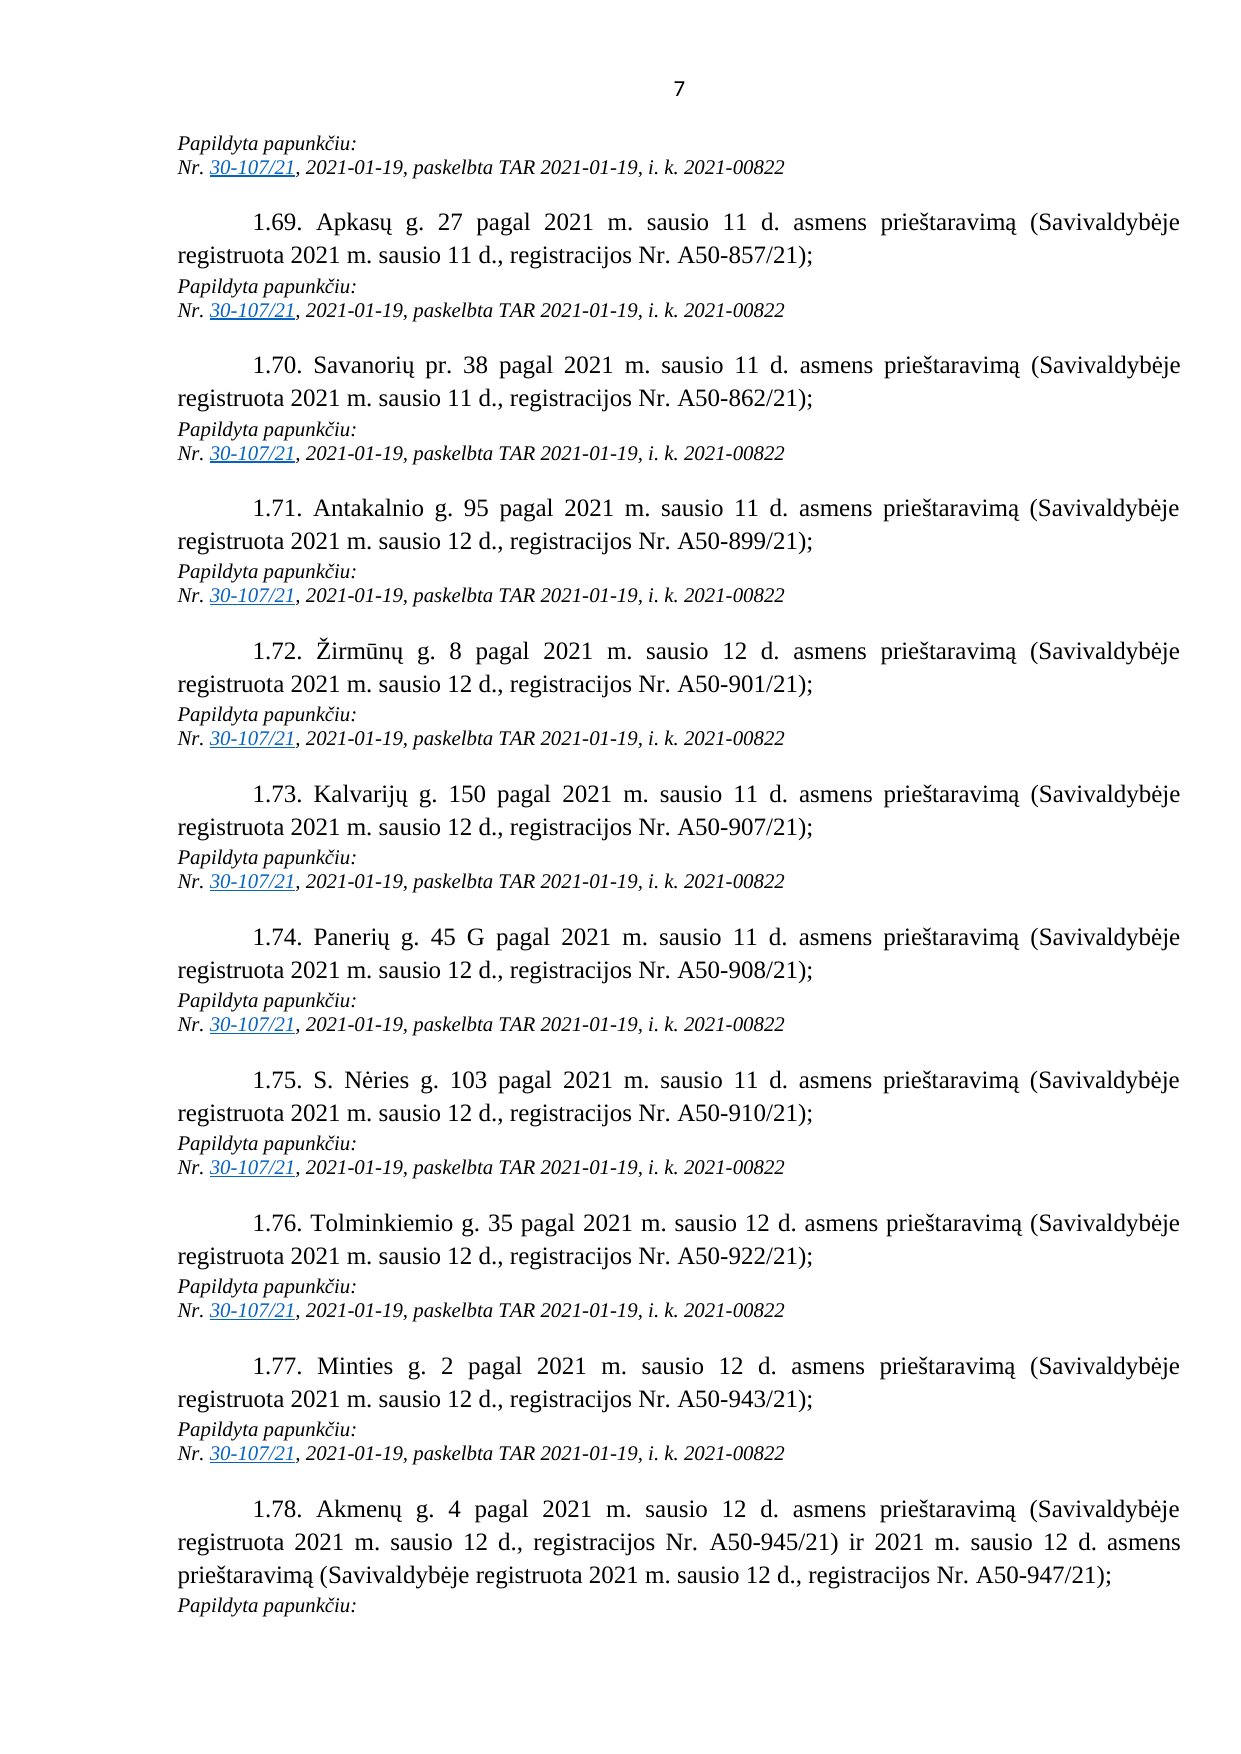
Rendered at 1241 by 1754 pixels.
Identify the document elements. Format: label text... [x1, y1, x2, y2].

text Nr. 30-107/21, 2021-01-19, paskelbta TAR 2021-01-19, i. k. 2021-00822 [177, 1441, 1181, 1465]
text Nr. 30-107/21, 2021-01-19, paskelbta TAR 2021-01-19, i. k. 2021-00822 [177, 583, 1181, 607]
text Papildyta papunkčiu: [177, 845, 1181, 869]
text Papildyta papunkčiu: [177, 988, 1181, 1012]
text Papildyta papunkčiu: [177, 702, 1181, 726]
text 1.77. Minties g. 2 pagal 2021 m. sausio 12 d. asmens prieštaravimą (Savivaldybėje registruota 2021 m. sausio 12 d., registracijos Nr. A50-943/21); [177, 1351, 1181, 1413]
text Nr. 30-107/21, 2021-01-19, paskelbta TAR 2021-01-19, i. k. 2021-00822 [177, 1298, 1181, 1322]
text Papildyta papunkčiu: [177, 559, 1181, 583]
text Papildyta papunkčiu: [177, 1417, 1181, 1441]
text Nr. 30-107/21, 2021-01-19, paskelbta TAR 2021-01-19, i. k. 2021-00822 [177, 298, 1181, 322]
text Nr. 30-107/21, 2021-01-19, paskelbta TAR 2021-01-19, i. k. 2021-00822 [177, 441, 1181, 464]
text 1.71. Antakalnio g. 95 pagal 2021 m. sausio 11 d. asmens prieštaravimą (Savivaldybėje registruota 2021 m. sausio 12 d., registracijos Nr. A50-899/21); [177, 493, 1181, 555]
text 1.78. Akmenų g. 4 pagal 2021 m. sausio 12 d. asmens prieštaravimą (Savivaldybėje registruota 2021 m. sausio 12 d., registracijos Nr. A50-945/21) ir 2021 m. sausio 12 d. asmens prieštaravimą (Savivaldybėje registruota 2021 m. sausio 12 d., registracijos Nr. A50-947/21); [177, 1494, 1181, 1588]
text 1.73. Kalvarijų g. 150 pagal 2021 m. sausio 11 d. asmens prieštaravimą (Savivaldybėje registruota 2021 m. sausio 12 d., registracijos Nr. A50-907/21); [177, 779, 1181, 841]
text Papildyta papunkčiu: [177, 1593, 1181, 1617]
text 1.70. Savanorių pr. 38 pagal 2021 m. sausio 11 d. asmens prieštaravimą (Savivaldybėje registruota 2021 m. sausio 11 d., registracijos Nr. A50-862/21); [177, 350, 1181, 412]
text Papildyta papunkčiu: [177, 416, 1181, 441]
text Nr. 30-107/21, 2021-01-19, paskelbta TAR 2021-01-19, i. k. 2021-00822 [177, 869, 1181, 893]
text Nr. 30-107/21, 2021-01-19, paskelbta TAR 2021-01-19, i. k. 2021-00822 [177, 1155, 1181, 1179]
text 1.76. Tolminkiemio g. 35 pagal 2021 m. sausio 12 d. asmens prieštaravimą (Savivaldybėje registruota 2021 m. sausio 12 d., registracijos Nr. A50-922/21); [177, 1208, 1181, 1270]
text 1.74. Panerių g. 45 G pagal 2021 m. sausio 11 d. asmens prieštaravimą (Savivaldybėje registruota 2021 m. sausio 12 d., registracijos Nr. A50-908/21); [177, 922, 1181, 984]
text Papildyta papunkčiu: [177, 273, 1181, 298]
text Papildyta papunkčiu: [177, 1274, 1181, 1298]
text 1.75. S. Nėries g. 103 pagal 2021 m. sausio 11 d. asmens prieštaravimą (Savivaldybėje registruota 2021 m. sausio 12 d., registracijos Nr. A50-910/21); [177, 1065, 1181, 1127]
text 1.72. Žirmūnų g. 8 pagal 2021 m. sausio 12 d. asmens prieštaravimą (Savivaldybėje registruota 2021 m. sausio 12 d., registracijos Nr. A50-901/21); [177, 636, 1181, 698]
text Nr. 30-107/21, 2021-01-19, paskelbta TAR 2021-01-19, i. k. 2021-00822 [177, 155, 1181, 179]
text Papildyta papunkčiu: [177, 1131, 1181, 1155]
text Papildyta papunkčiu: [177, 131, 1181, 155]
text 1.69. Apkasų g. 27 pagal 2021 m. sausio 11 d. asmens prieštaravimą (Savivaldybėje registruota 2021 m. sausio 11 d., registracijos Nr. A50-857/21); [177, 207, 1181, 269]
text Nr. 30-107/21, 2021-01-19, paskelbta TAR 2021-01-19, i. k. 2021-00822 [177, 1012, 1181, 1036]
text Nr. 30-107/21, 2021-01-19, paskelbta TAR 2021-01-19, i. k. 2021-00822 [177, 726, 1181, 750]
